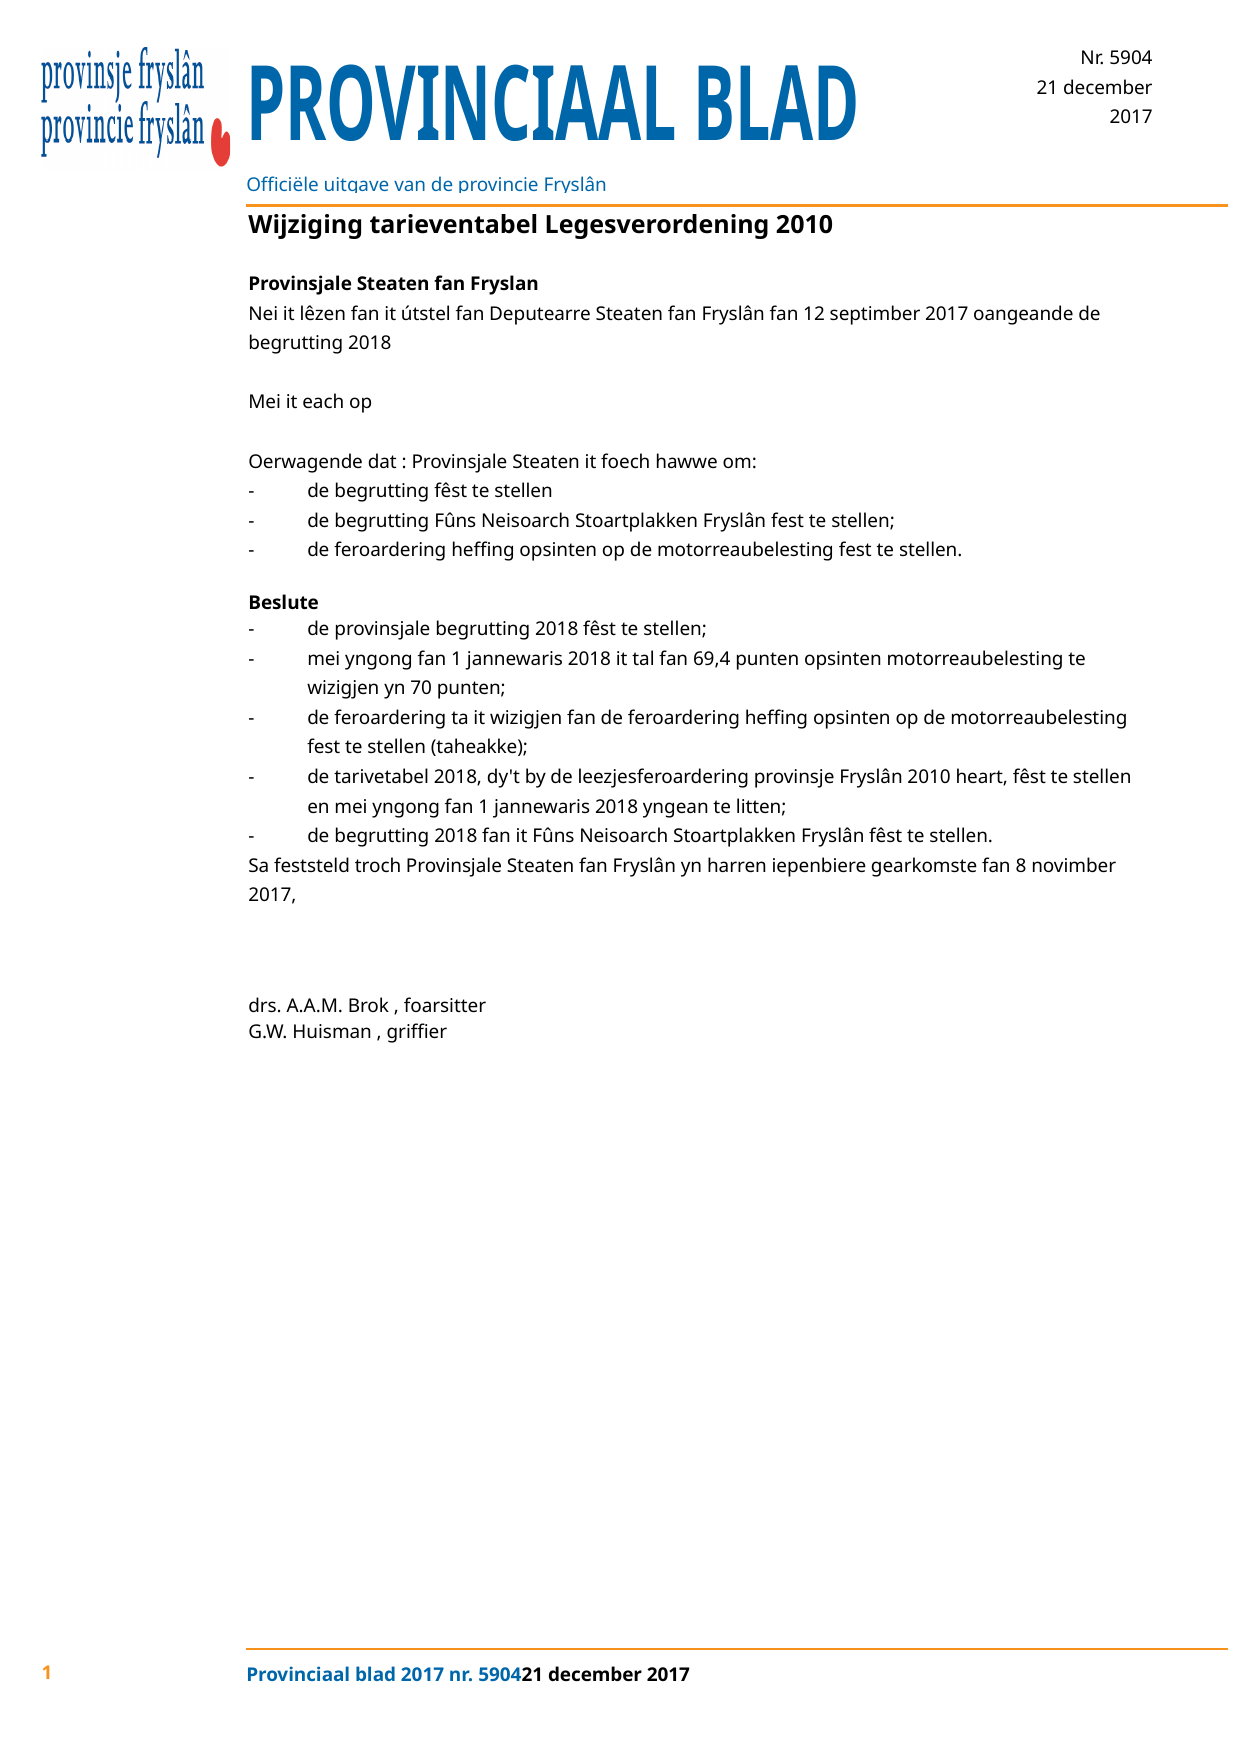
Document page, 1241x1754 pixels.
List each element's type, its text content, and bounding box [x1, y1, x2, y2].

list de feroardering ta it wizigjen fan de feroardering heffing opsinten op de motorreaubelesting fest te stellen (taheakke); [248, 704, 1152, 759]
list de tarivetabel 2018, dy't by de leezjesferoardering provinsje Fryslân 2010 heart, fêst te stellen en mei yngong fan 1 jannewaris 2018 yngean te litten; [248, 763, 1152, 819]
text Wijziging tarieventabel Legesverordening 2010 [248, 207, 1152, 241]
picture [41, 47, 231, 172]
list de provinsjale begrutting 2018 fêst te stellen; [248, 615, 1152, 641]
text Oerwagende dat : Provinsjale Steaten it foech hawwe om: [248, 448, 1152, 473]
text Mei it each op [248, 389, 1152, 414]
list de begrutting fêst te stellen [248, 477, 1152, 503]
list de begrutting 2018 fan it Fûns Neisoarch Stoartplakken Fryslân fêst te stellen. [248, 822, 1152, 848]
list de feroardering heffing opsinten op de motorreaubelesting fest te stellen. [248, 537, 1152, 562]
text Nei it lêzen fan it útstel fan Deputearre Steaten fan Fryslân fan 12 septimber 2017 oangeande de begrutting 2018 [248, 300, 1152, 355]
text Provinsjale Steaten fan Fryslan [248, 270, 1152, 296]
text Beslute [248, 587, 1152, 615]
text Sa feststeld troch Provinsjale Steaten fan Fryslân yn harren iepenbiere gearkomste fan 8 novimber 2017, [248, 852, 1152, 907]
text drs. A.A.M. Brok , foarsitter [248, 992, 1152, 1018]
text G.W. Huisman , griffier [248, 1018, 1152, 1044]
list mei yngong fan 1 jannewaris 2018 it tal fan 69,4 punten opsinten motorreaubelesting te wizigjen yn 70 punten; [248, 645, 1152, 700]
list de begrutting Fûns Neisoarch Stoartplakken Fryslân fest te stellen; [248, 507, 1152, 533]
